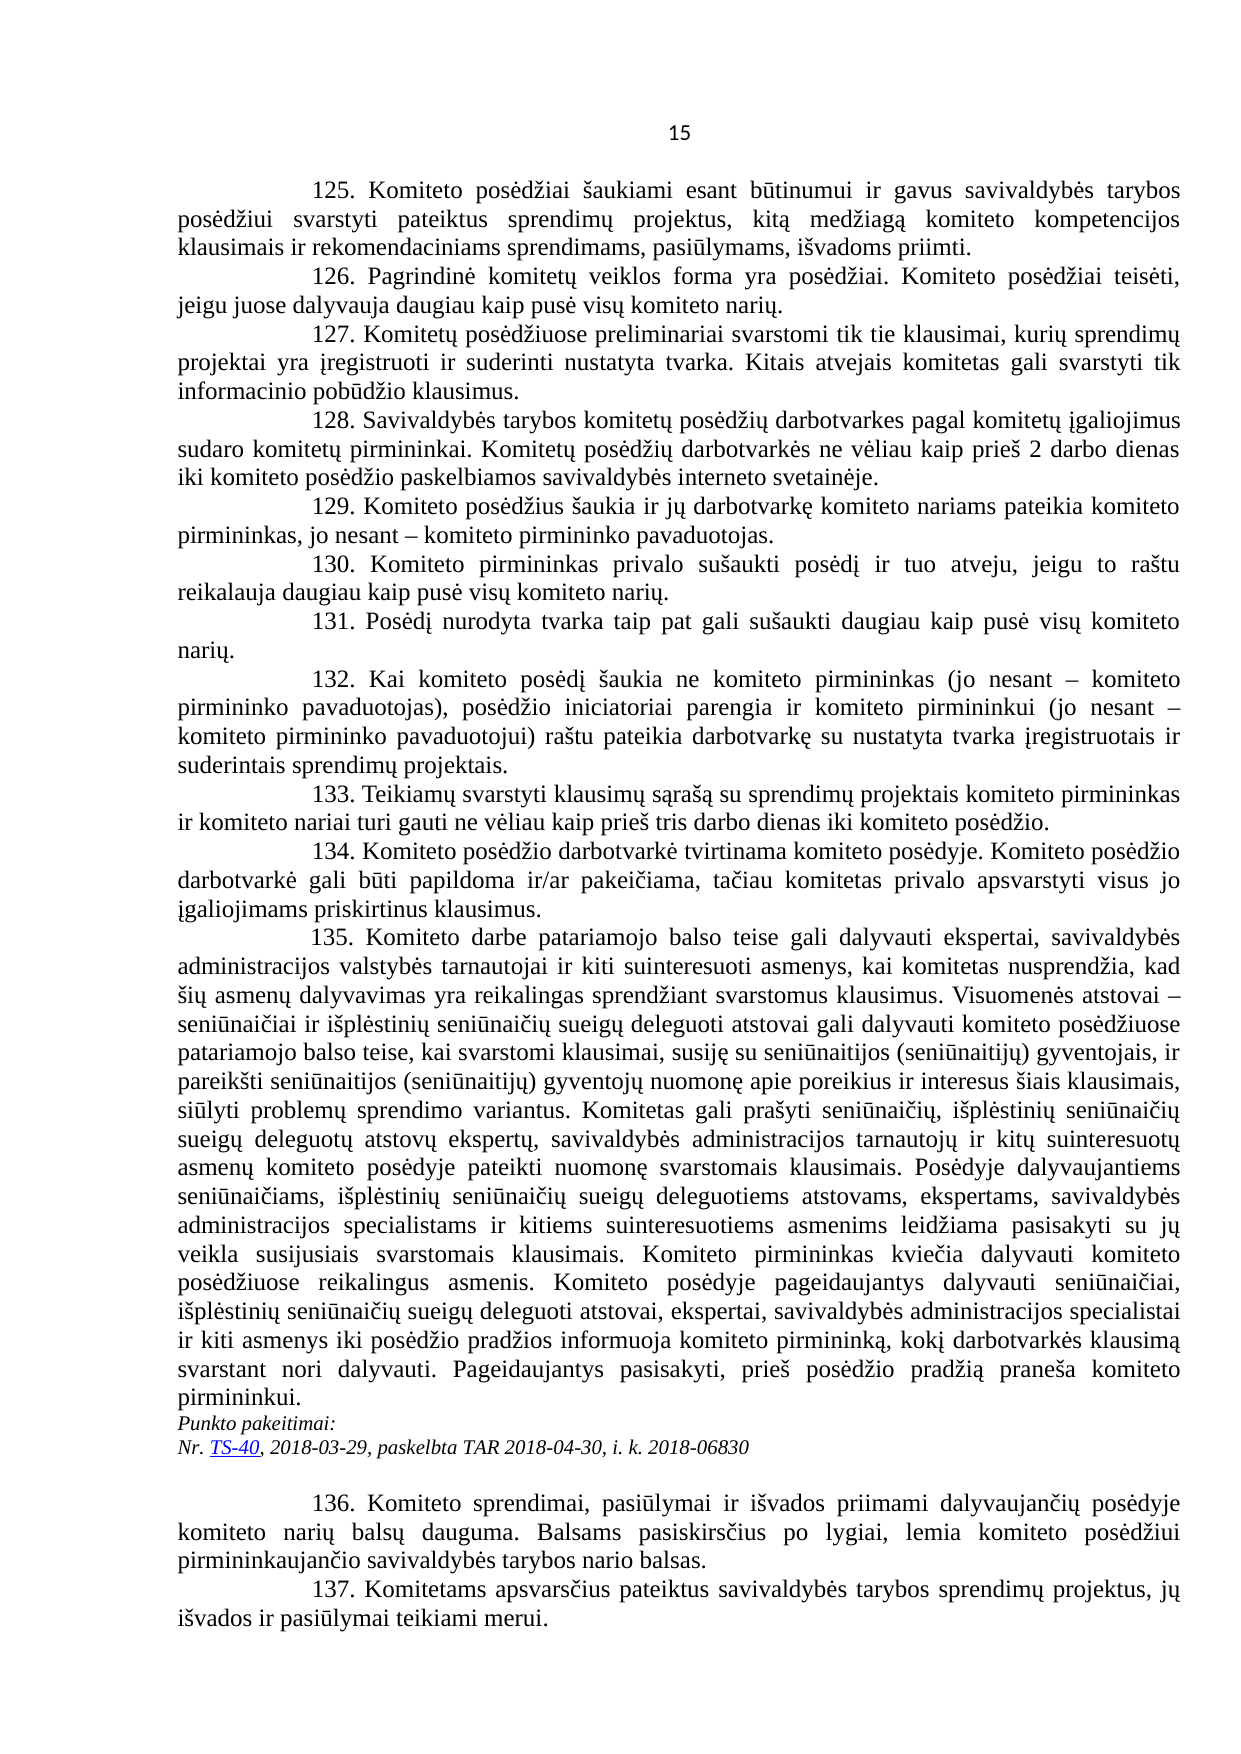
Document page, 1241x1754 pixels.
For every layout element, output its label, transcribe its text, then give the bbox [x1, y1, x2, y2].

text 127. Komitetų posėdžiuose preliminariai svarstomi tik tie klausimai, kurių sprendimų projektai yra įregistruoti ir suderinti nustatyta tvarka. Kitais atvejais komitetas gali svarstyti tik informacinio pobūdžio klausimus. [177, 319, 1181, 405]
text 129. Komiteto posėdžius šaukia ir jų darbotvarkę komiteto nariams pateikia komiteto pirmininkas, jo nesant – komiteto pirmininko pavaduotojas. [177, 491, 1181, 549]
text Punkto pakeitimai: [177, 1411, 1181, 1435]
text 137. Komitetams apsvarsčius pateiktus savivaldybės tarybos sprendimų projektus, jų išvados ir pasiūlymai teikiami merui. [177, 1574, 1181, 1632]
text 128. Savivaldybės tarybos komitetų posėdžių darbotvarkes pagal komitetų įgaliojimus sudaro komitetų pirmininkai. Komitetų posėdžių darbotvarkės ne vėliau kaip prieš 2 darbo dienas iki komiteto posėdžio paskelbiamos savivaldybės interneto svetainėje. [177, 405, 1181, 491]
text 131. Posėdį nurodyta tvarka taip pat gali sušaukti daugiau kaip pusė visų komiteto narių. [177, 606, 1181, 664]
text 126. Pagrindinė komitetų veiklos forma yra posėdžiai. Komiteto posėdžiai teisėti, jeigu juose dalyvauja daugiau kaip pusė visų komiteto narių. [177, 261, 1181, 319]
text 135. Komiteto darbe patariamojo balso teise gali dalyvauti ekspertai, savivaldybės administracijos valstybės tarnautojai ir kiti suinteresuoti asmenys, kai komitetas nusprendžia, kad šių asmenų dalyvavimas yra reikalingas sprendžiant svarstomus klausimus. Visuomenės atstovai – seniūnaičiai ir išplėstinių seniūnaičių sueigų deleguoti atstovai gali dalyvauti komiteto posėdžiuose patariamojo balso teise, kai svarstomi klausimai, susiję su seniūnaitijos (seniūnaitijų) gyventojais, ir pareikšti seniūnaitijos (seniūnaitijų) gyventojų nuomonę apie poreikius ir interesus šiais klausimais, siūlyti problemų sprendimo variantus. Komitetas gali prašyti seniūnaičių, išplėstinių seniūnaičių sueigų deleguotų atstovų ekspertų, savivaldybės administracijos tarnautojų ir kitų suinteresuotų asmenų komiteto posėdyje pateikti nuomonę svarstomais klausimais. Posėdyje dalyvaujantiems seniūnaičiams, išplėstinių seniūnaičių sueigų deleguotiems atstovams, ekspertams, savivaldybės administracijos specialistams ir kitiems suinteresuotiems asmenims leidžiama pasisakyti su jų veikla susijusiais svarstomais klausimais. Komiteto pirmininkas kviečia dalyvauti komiteto posėdžiuose reikalingus asmenis. Komiteto posėdyje pageidaujantys dalyvauti seniūnaičiai, išplėstinių seniūnaičių sueigų deleguoti atstovai, ekspertai, savivaldybės administracijos specialistai ir kiti asmenys iki posėdžio pradžios informuoja komiteto pirmininką, kokį darbotvarkės klausimą svarstant nori dalyvauti. Pageidaujantys pasisakyti, prieš posėdžio pradžią praneša komiteto pirmininkui. [177, 922, 1181, 1411]
text 132. Kai komiteto posėdį šaukia ne komiteto pirmininkas (jo nesant – komiteto pirmininko pavaduotojas), posėdžio iniciatoriai parengia ir komiteto pirmininkui (jo nesant – komiteto pirmininko pavaduotojui) raštu pateikia darbotvarkę su nustatyta tvarka įregistruotais ir suderintais sprendimų projektais. [177, 664, 1181, 779]
text 130. Komiteto pirmininkas privalo sušaukti posėdį ir tuo atveju, jeigu to raštu reikalauja daugiau kaip pusė visų komiteto narių. [177, 549, 1181, 606]
text Nr. TS-40, 2018-03-29, paskelbta TAR 2018-04-30, i. k. 2018-06830 [177, 1435, 1181, 1459]
text 125. Komiteto posėdžiai šaukiami esant būtinumui ir gavus savivaldybės tarybos posėdžiui svarstyti pateiktus sprendimų projektus, kitą medžiagą komiteto kompetencijos klausimais ir rekomendaciniams sprendimams, pasiūlymams, išvadoms priimti. [177, 175, 1181, 261]
text 136. Komiteto sprendimai, pasiūlymai ir išvados priimami dalyvaujančių posėdyje komiteto narių balsų dauguma. Balsams pasiskirsčius po lygiai, lemia komiteto posėdžiui pirmininkaujančio savivaldybės tarybos nario balsas. [177, 1488, 1181, 1574]
text 134. Komiteto posėdžio darbotvarkė tvirtinama komiteto posėdyje. Komiteto posėdžio darbotvarkė gali būti papildoma ir/ar pakeičiama, tačiau komitetas privalo apsvarstyti visus jo įgaliojimams priskirtinus klausimus. [177, 836, 1181, 922]
text 133. Teikiamų svarstyti klausimų sąrašą su sprendimų projektais komiteto pirmininkas ir komiteto nariai turi gauti ne vėliau kaip prieš tris darbo dienas iki komiteto posėdžio. [177, 779, 1181, 836]
